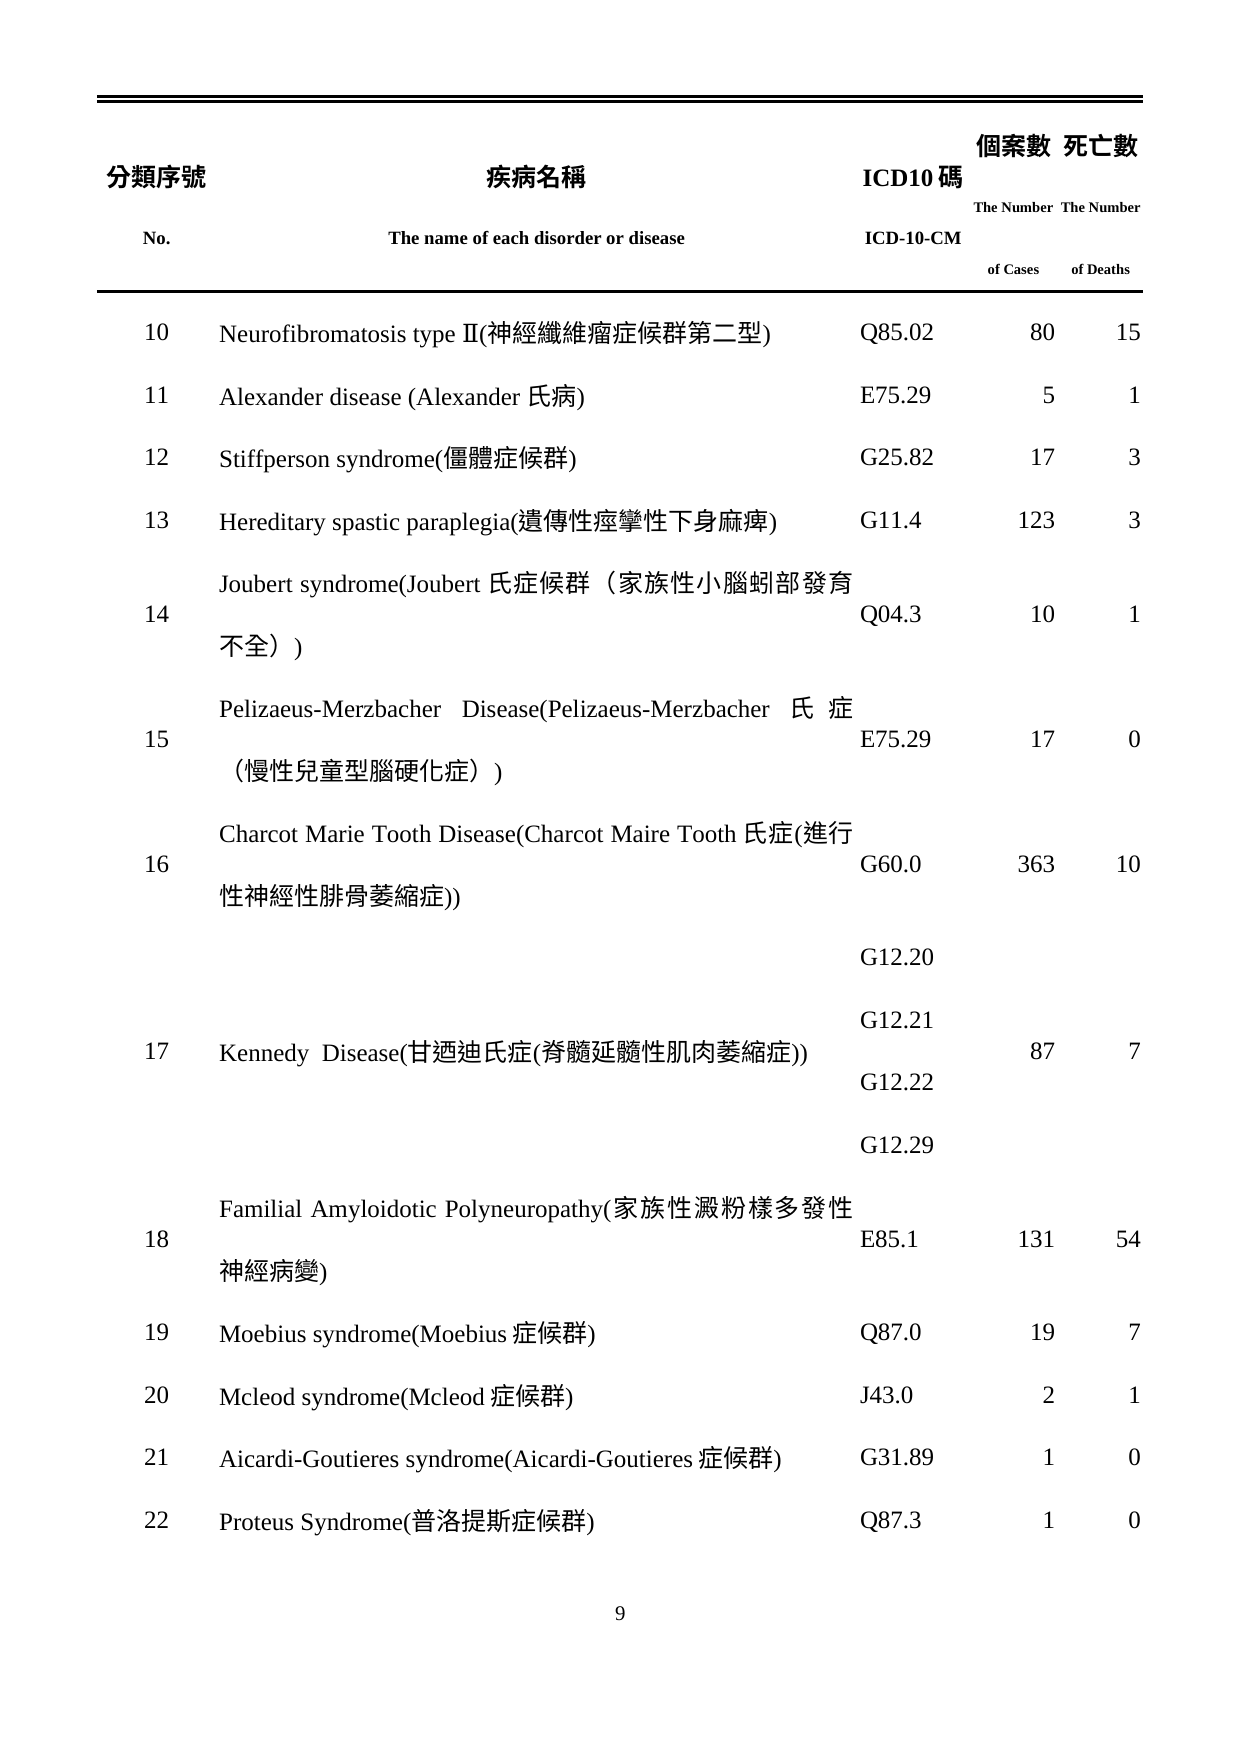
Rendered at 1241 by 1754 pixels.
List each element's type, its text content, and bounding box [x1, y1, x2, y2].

table_cell 54 [1058, 1165, 1143, 1290]
table_cell 1 [1058, 1353, 1143, 1415]
table_cell 131 [969, 1165, 1057, 1290]
table_cell Q87.3 [857, 1478, 969, 1540]
table_cell Pelizaeus-Merzbacher Disease(Pelizaeus-Merzbacher氏症（慢性兒童型腦硬化症）) [216, 665, 857, 790]
table_cell G11.4 [857, 478, 969, 540]
table_cell J43.0 [857, 1353, 969, 1415]
table_cell 3 [1058, 478, 1143, 540]
table_header ICD10碼 ICD-10-CM [857, 103, 969, 290]
table_cell G12.20 G12.21 G12.22 G12.29 [857, 915, 969, 1165]
table_cell 0 [1058, 1415, 1143, 1478]
table_cell G31.89 [857, 1415, 969, 1478]
table_cell G60.0 [857, 790, 969, 915]
table_cell 1 [1058, 540, 1143, 665]
table_header 死亡數 The Number of Deaths [1058, 103, 1143, 290]
table_cell Proteus Syndrome(普洛提斯症候群) [216, 1478, 857, 1540]
table_cell 18 [97, 1165, 216, 1290]
table_cell 3 [1058, 415, 1143, 478]
table_cell 20 [97, 1353, 216, 1415]
table_cell Charcot Marie Tooth Disease(Charcot Maire Tooth氏症(進行性神經性腓骨萎縮症)) [216, 790, 857, 915]
table_cell 14 [97, 540, 216, 665]
table_cell 16 [97, 790, 216, 915]
table_cell 87 [969, 915, 1057, 1165]
table_cell 12 [97, 415, 216, 478]
table_cell 19 [97, 1290, 216, 1353]
table_header 分類序號 No. [97, 103, 216, 290]
table_cell Moebius syndrome(Moebius症候群) [216, 1290, 857, 1353]
table_cell Q85.02 [857, 293, 969, 353]
table_cell 17 [969, 415, 1057, 478]
table_cell 10 [1058, 790, 1143, 915]
table_cell 15 [1058, 293, 1143, 353]
table_cell 10 [969, 540, 1057, 665]
table_cell Stiffperson syndrome(僵體症候群) [216, 415, 857, 478]
table_cell E75.29 [857, 665, 969, 790]
table_cell 7 [1058, 1290, 1143, 1353]
table_cell 1 [969, 1415, 1057, 1478]
table_cell 1 [969, 1478, 1057, 1540]
table_cell 2 [969, 1353, 1057, 1415]
table_header 個案數 The Number of Cases [969, 103, 1057, 290]
table_cell E75.29 [857, 353, 969, 415]
table_cell 22 [97, 1478, 216, 1540]
table_cell 10 [97, 293, 216, 353]
table_cell Neurofibromatosis type Ⅱ(神經纖維瘤症候群第二型) [216, 293, 857, 353]
table_cell E85.1 [857, 1165, 969, 1290]
table_cell 15 [97, 665, 216, 790]
table_cell 19 [969, 1290, 1057, 1353]
table_cell 1 [1058, 353, 1143, 415]
table_cell 0 [1058, 1478, 1143, 1540]
table_cell 7 [1058, 915, 1143, 1165]
table_cell Mcleod syndrome(Mcleod症候群) [216, 1353, 857, 1415]
table_header 疾病名稱 The name of each disorder or disease [216, 103, 857, 290]
table_cell 0 [1058, 665, 1143, 790]
table_cell 123 [969, 478, 1057, 540]
table_cell Aicardi-Goutieres syndrome(Aicardi-Goutieres症候群) [216, 1415, 857, 1478]
table_cell Hereditary spastic paraplegia(遺傳性痙攣性下身麻痺) [216, 478, 857, 540]
table_cell Familial Amyloidotic Polyneuropathy(家族性澱粉樣多發性神經病變) [216, 1165, 857, 1290]
table_cell Joubert syndrome(Joubert氏症候群（家族性小腦蚓部發育不全）) [216, 540, 857, 665]
table_cell 363 [969, 790, 1057, 915]
table_cell 5 [969, 353, 1057, 415]
table_cell 80 [969, 293, 1057, 353]
table_cell 17 [969, 665, 1057, 790]
table_cell 17 [97, 915, 216, 1165]
table_cell Alexander disease (Alexander 氏病) [216, 353, 857, 415]
table_cell Q87.0 [857, 1290, 969, 1353]
table_cell G25.82 [857, 415, 969, 478]
table_cell Kennedy Disease(甘迺迪氏症(脊髓延髓性肌肉萎縮症)) [216, 915, 857, 1165]
table_cell 21 [97, 1415, 216, 1478]
table_cell 13 [97, 478, 216, 540]
table_cell 11 [97, 353, 216, 415]
table_cell Q04.3 [857, 540, 969, 665]
